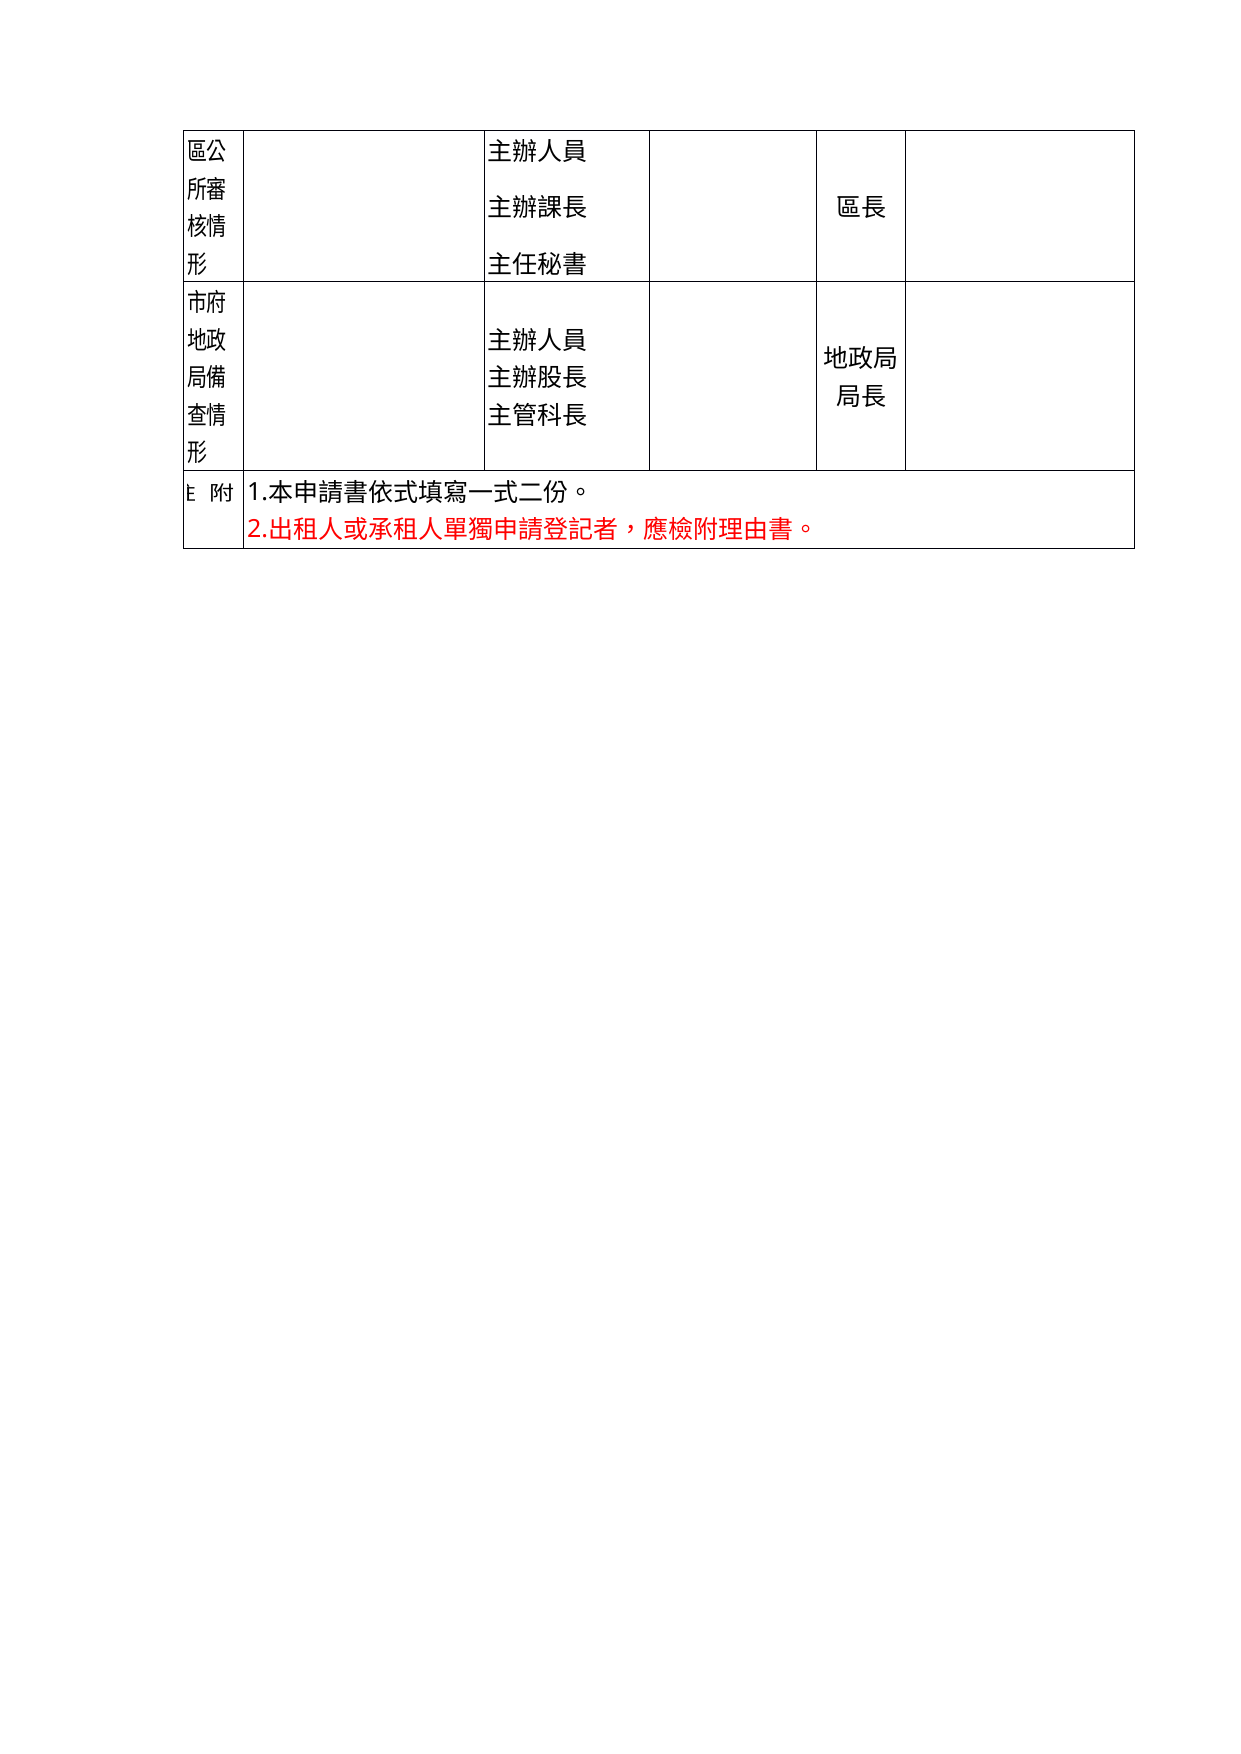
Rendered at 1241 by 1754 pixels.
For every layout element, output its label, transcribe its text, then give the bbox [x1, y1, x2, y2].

table_cell [650, 282, 816, 469]
table_cell 市府地政局備查情形 [184, 282, 243, 469]
table_cell 區長 [817, 131, 905, 281]
table_cell [906, 131, 1134, 281]
table_cell 地政局局長 [817, 282, 905, 469]
table_cell 附註： [184, 471, 243, 548]
table_cell 主辦人員 主辦股長 主管科長 [485, 282, 649, 469]
table_cell 區公所審核情形 [184, 131, 243, 281]
table_cell [244, 131, 484, 281]
table_cell [650, 131, 816, 281]
table_cell 主辦人員 主辦課長 主任秘書 [485, 131, 649, 281]
table_cell [244, 282, 484, 469]
table_cell [906, 282, 1134, 469]
table_cell 1.本申請書依式填寫一式二份。 2.出租人或承租人單獨申請登記者，應檢附理由書。 [244, 471, 1134, 548]
